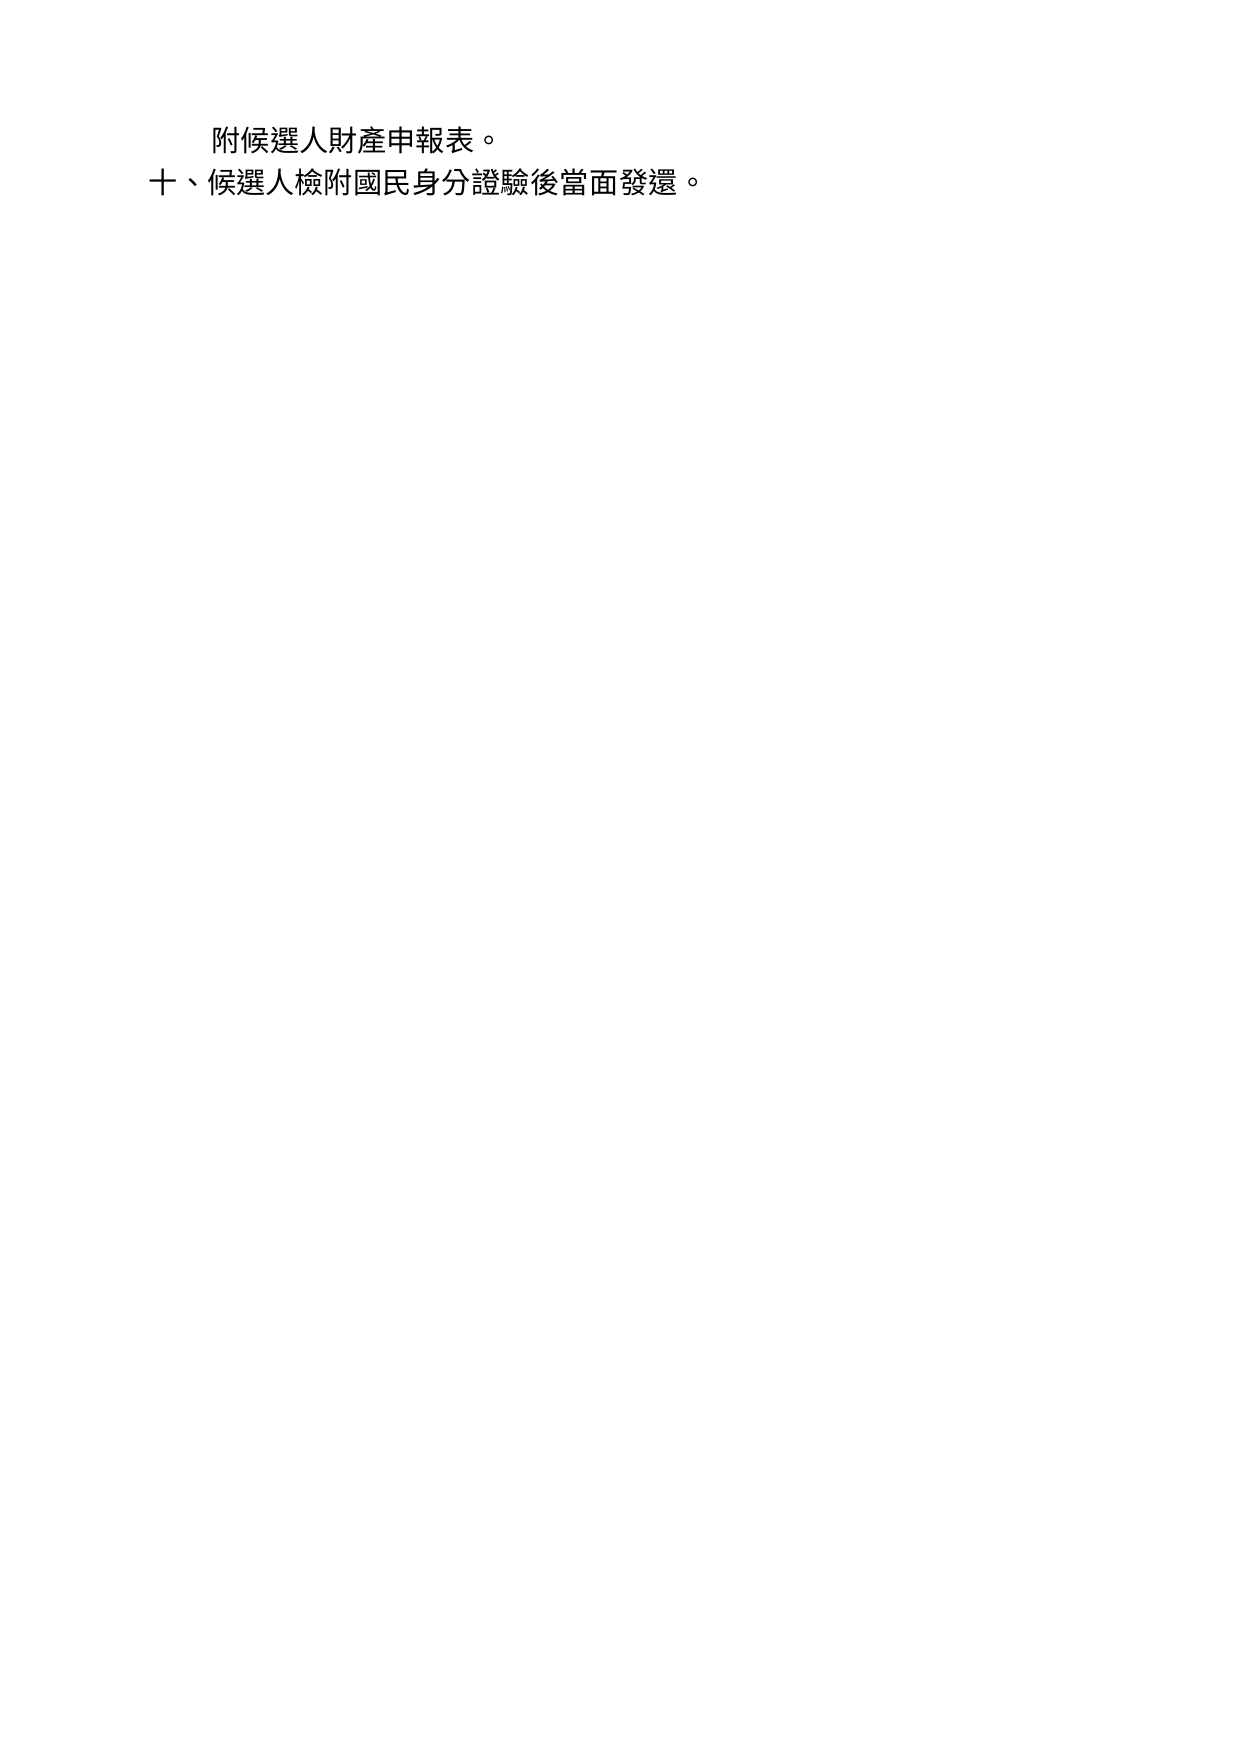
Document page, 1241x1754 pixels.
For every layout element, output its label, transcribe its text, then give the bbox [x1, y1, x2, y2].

text 附候選人財產申報表。 [149, 118, 1122, 160]
text 十、候選人檢附國民身分證驗後當面發還。 [149, 160, 1122, 201]
